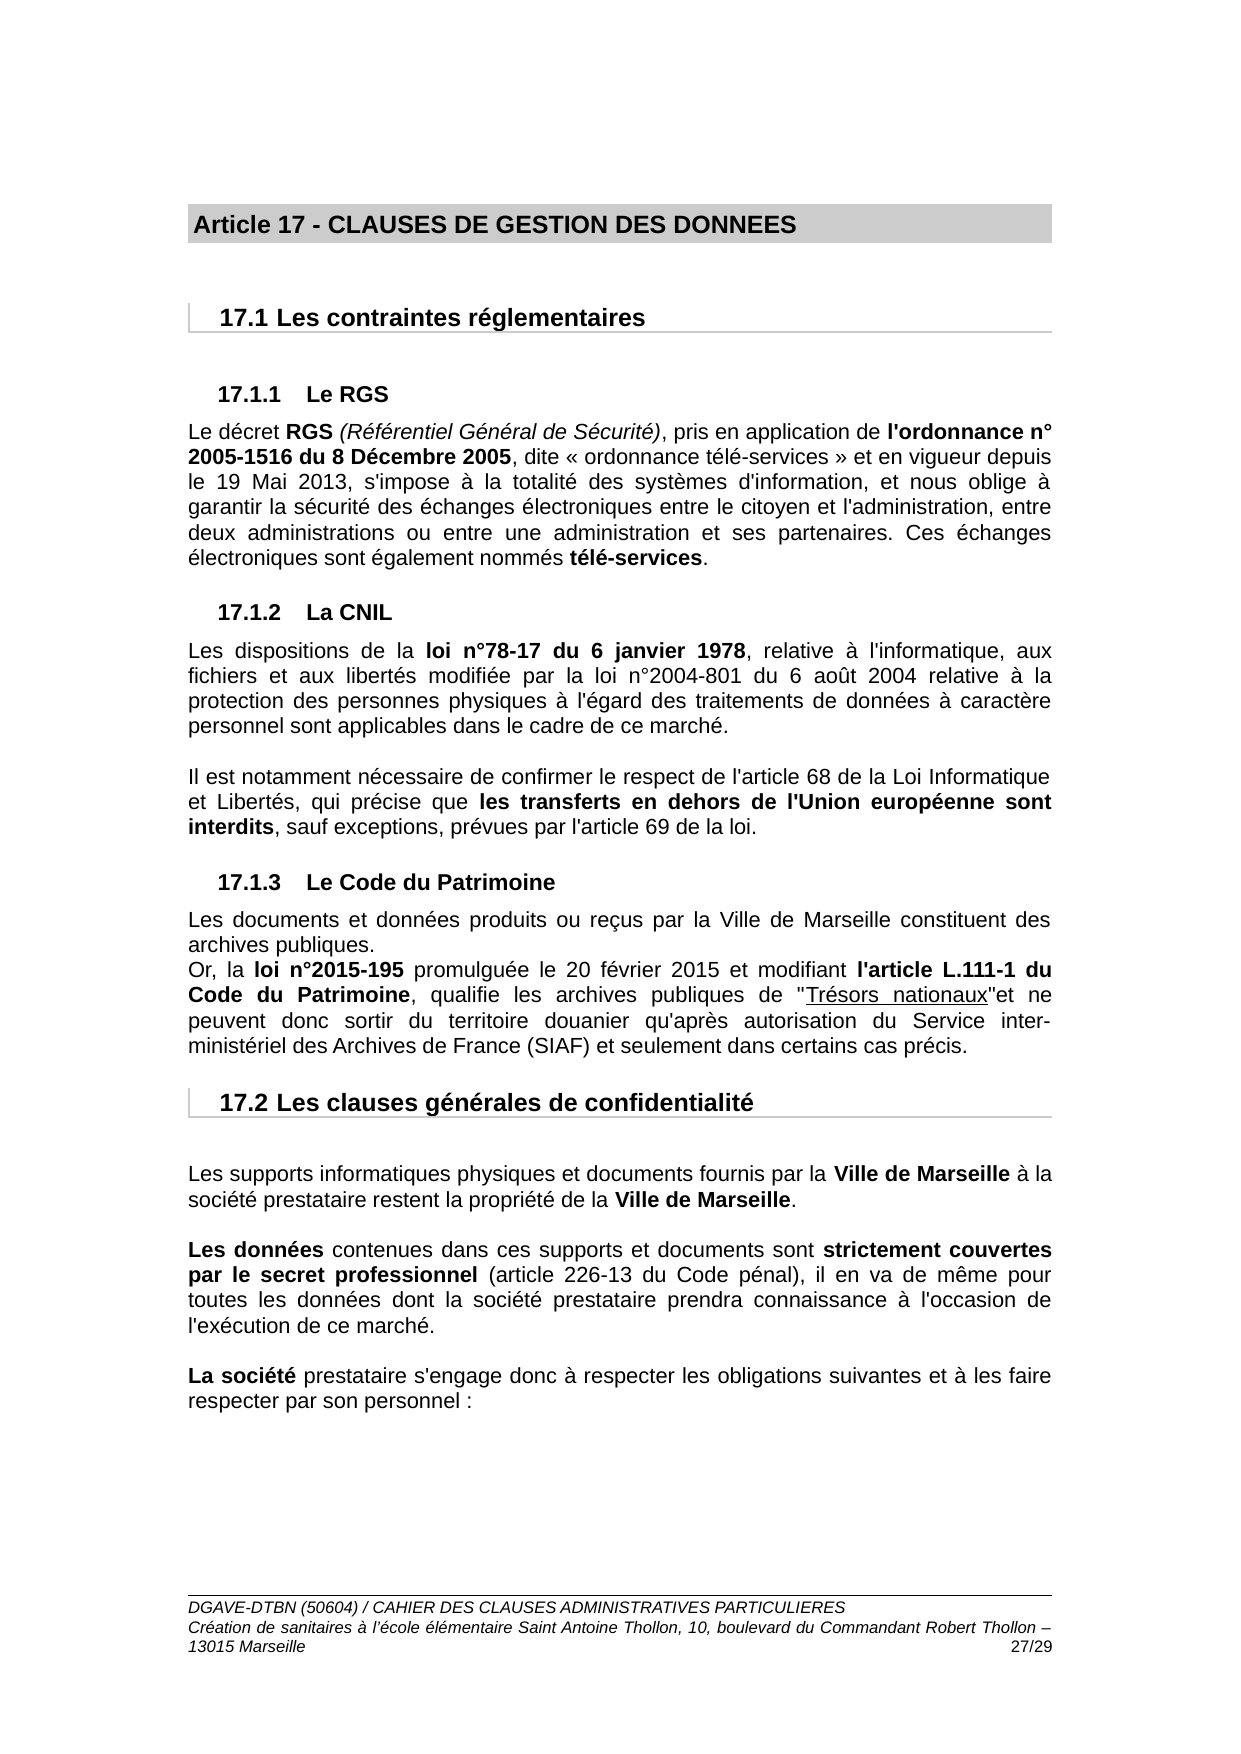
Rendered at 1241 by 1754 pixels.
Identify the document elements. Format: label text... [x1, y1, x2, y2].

subtitle Les clauses générales de confidentialité [188, 1087, 1052, 1116]
text Les documents et données produits ou reçus par la Ville de Marseille constituent des archives publiques. [188, 907, 1052, 957]
subtitle Le Code du Patrimoine [188, 869, 1052, 895]
text Les dispositions de la loi n°78-17 du 6 janvier 1978, relative à l'informatique, aux fichiers et aux libertés modifiée par la loi n°2004-801 du 6 août 2004 relative à la protection des personnes physiques à l'égard des traitements de données à caractère personnel sont applicables dans le cadre de ce marché. [188, 637, 1052, 738]
text Il est notamment nécessaire de confirmer le respect de l'article 68 de la Loi Informatique et Libertés, qui précise que les transferts en dehors de l'Union européenne sont interdits, sauf exceptions, prévues par l'article 69 de la loi. [188, 763, 1052, 839]
subtitle CLAUSES DE GESTION DES DONNEES [190, 207, 1050, 241]
subtitle Le RGS [188, 381, 1052, 407]
text Or, la loi n°2015-195 promulguée le 20 février 2015 et modifiant l'article L.111-1 du Code du Patrimoine, qualifie les archives publiques de "Trésors nationaux"et ne peuvent donc sortir du territoire douanier qu'après autorisation du Service inter-ministériel des Archives de France (SIAF) et seulement dans certains cas précis. [188, 957, 1052, 1058]
text Les supports informatiques physiques et documents fournis par la Ville de Marseille à la société prestataire restent la propriété de la Ville de Marseille. [188, 1161, 1052, 1212]
text Les données contenues dans ces supports et documents sont strictement couvertes par le secret professionnel (article 226-13 du Code pénal), il en va de même pour toutes les données dont la société prestataire prendra connaissance à l'occasion de l'exécution de ce marché. [188, 1237, 1052, 1338]
subtitle La CNIL [188, 599, 1052, 626]
text Le décret RGS (Référentiel Général de Sécurité), pris en application de l'ordonnance n° 2005-1516 du 8 Décembre 2005, dite « ordonnance télé-services » et en vigueur depuis le 19 Mai 2013, s'impose à la totalité des systèmes d'information, et nous oblige à garantir la sécurité des échanges électroniques entre le citoyen et l'administration, entre deux administrations ou entre une administration et ses partenaires. Ces échanges électroniques sont également nommés télé-services. [188, 419, 1052, 570]
text La société prestataire s'engage donc à respecter les obligations suivantes et à les faire respecter par son personnel : [188, 1363, 1052, 1413]
subtitle Les contraintes réglementaires [188, 302, 1052, 331]
